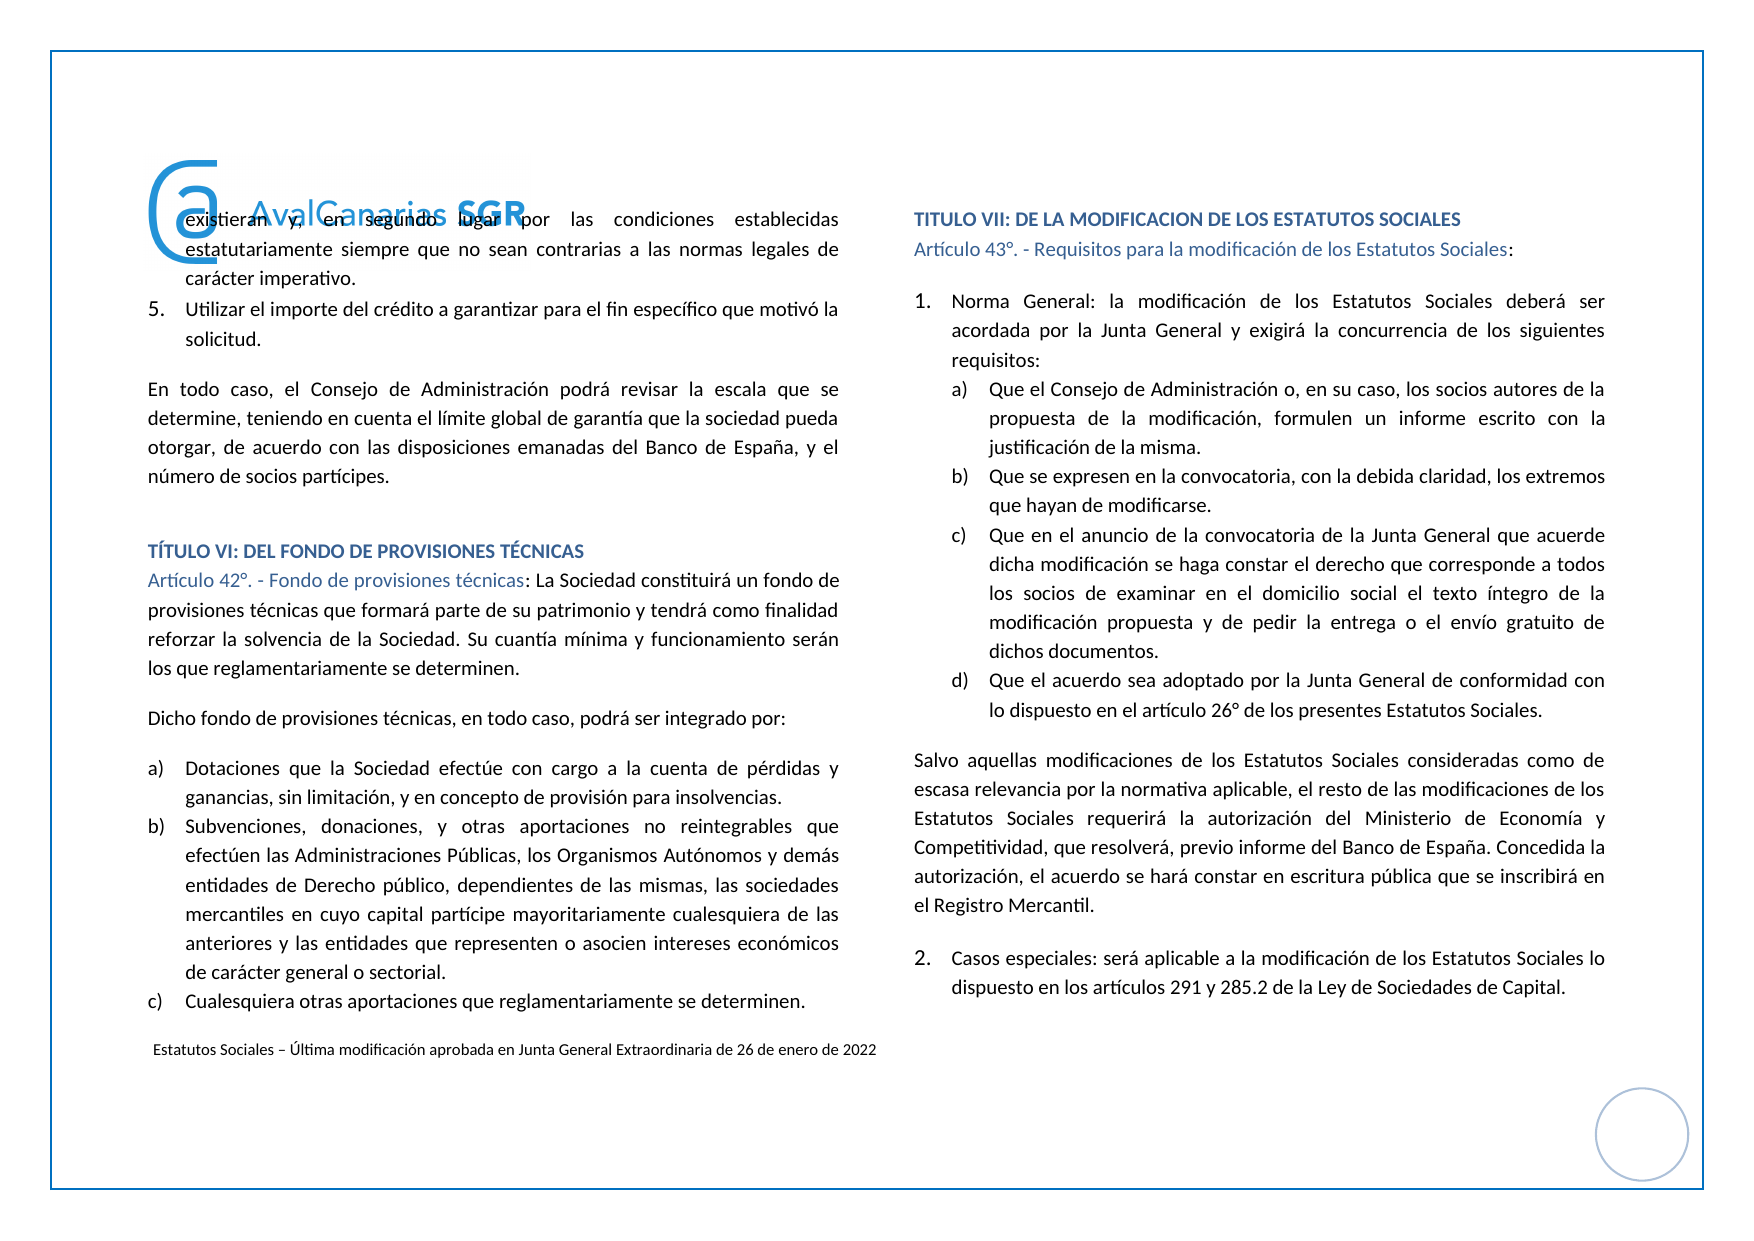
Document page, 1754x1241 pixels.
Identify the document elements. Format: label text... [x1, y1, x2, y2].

text Artículo 42°. - Fondo de provisiones técnicas: La Sociedad constituirá un fondo de provisiones técnicas que formará parte de su patrimonio y tendrá como finalidad reforzar la solvencia de la Sociedad. Su cuantía mínima y funcionamiento serán los que reglamentariamente se determinen. [148, 568, 840, 681]
list Que el acuerdo sea adoptado por la Junta General de conformidad con lo dispuesto en el artículo 26° de los presentes Estatutos Sociales. [951, 668, 1606, 722]
subtitle TITULO VII: DE LA MODIFICACION DE LOS ESTATUTOS SOCIALES [914, 207, 1606, 232]
text En todo caso, el Consejo de Administración podrá revisar la escala que se determine, teniendo en cuenta el límite global de garantía que la sociedad pueda otorgar, de acuerdo con las disposiciones emanadas del Banco de España, y el número de socios partícipes. [148, 376, 840, 489]
list Casos especiales: será aplicable a la modificación de los Estatutos Sociales lo dispuesto en los artículos 291 y 285.2 de la Ley de Sociedades de Capital. [914, 943, 1606, 1000]
text Dicho fondo de provisiones técnicas, en todo caso, podrá ser integrado por: [148, 705, 840, 731]
subtitle TÍTULO VI: DEL FONDO DE PROVISIONES TÉCNICAS [148, 538, 840, 564]
list Que en el anuncio de la convocatoria de la Junta General que acuerde dicha modificación se haga constar el derecho que corresponde a todos los socios de examinar en el domicilio social el texto íntegro de la modificación propuesta y de pedir la entrega o el envío gratuito de dichos documentos. [951, 522, 1606, 664]
list Cualesquiera otras aportaciones que reglamentariamente se determinen. [148, 988, 840, 1014]
list Subvenciones, donaciones, y otras aportaciones no reintegrables que efectúen las Administraciones Públicas, los Organismos Autónomos y demás entidades de Derecho público, dependientes de las mismas, las sociedades mercantiles en cuyo capital partícipe mayoritariamente cualesquiera de las anteriores y las entidades que representen o asocien intereses económicos de carácter general o sectorial. [148, 813, 840, 985]
text Salvo aquellas modificaciones de los Estatutos Sociales consideradas como de escasa relevancia por la normativa aplicable, el resto de las modificaciones de los Estatutos Sociales requerirá la autorización del Ministerio de Economía y Competitividad, que resolverá, previo informe del Banco de España. Concedida la autorización, el acuerdo se hará constar en escritura pública que se inscribirá en el Registro Mercantil. [914, 747, 1606, 918]
list Que el Consejo de Administración o, en su caso, los socios autores de la propuesta de la modificación, formulen un informe escrito con la justificación de la misma. [951, 376, 1606, 460]
list Utilizar el importe del crédito a garantizar para el fin específico que motivó la solicitud. [148, 294, 840, 351]
text Artículo 43°. - Requisitos para la modificación de los Estatutos Sociales: [914, 236, 1606, 261]
list Dotaciones que la Sociedad efectúe con cargo a la cuenta de pérdidas y ganancias, sin limitación, y en concepto de provisión para insolvencias. [148, 755, 840, 810]
list existieran y, en segundo lugar por las condiciones establecidas estatutariamente siempre que no sean contrarias a las normas legales de carácter imperativo. [148, 207, 840, 290]
list Que se expresen en la convocatoria, con la debida claridad, los extremos que hayan de modificarse. [951, 463, 1606, 518]
list Norma General: la modificación de los Estatutos Sociales deberá ser acordada por la Junta General y exigirá la concurrencia de los siguientes requisitos: [914, 286, 1606, 372]
